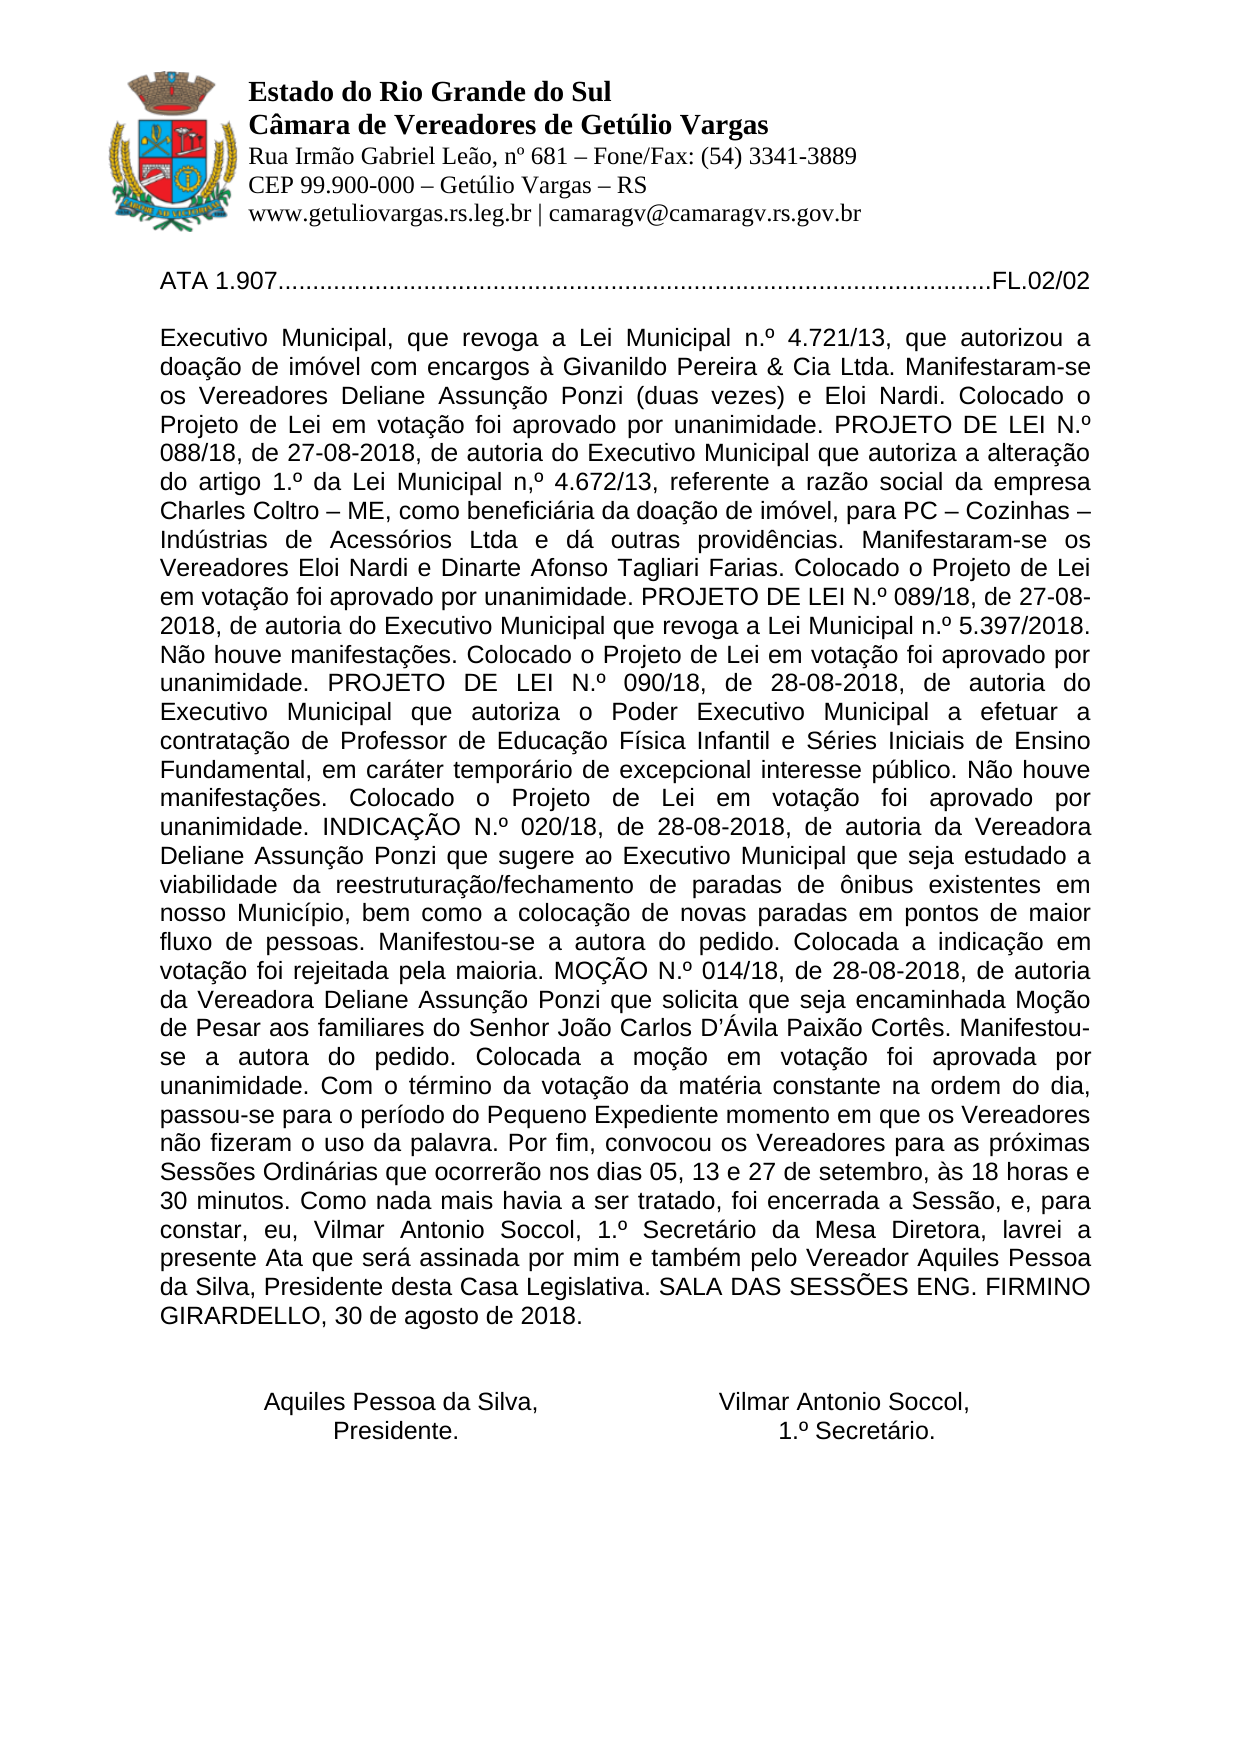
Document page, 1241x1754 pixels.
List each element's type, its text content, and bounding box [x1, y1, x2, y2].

text Presidente. 1.º Secretário. [159, 1416, 1092, 1444]
text Executivo Municipal, que revoga a Lei Municipal n.º 4.721/13, que autorizou a doação de imóvel com encargos à Givanildo Pereira & Cia Ltda. Manifestaram-se os Vereadores Deliane Assunção Ponzi (duas vezes) e Eloi Nardi. Colocado o Projeto de Lei em votação foi aprovado por unanimidade. PROJETO DE LEI N.º 088/18, de 27-08-2018, de autoria do Executivo Municipal que autoriza a alteração do artigo 1.º da Lei Municipal n,º 4.672/13, referente a razão social da empresa Charles Coltro – ME, como beneficiária da doação de imóvel, para PC – Cozinhas – Indústrias de Acessórios Ltda e dá outras providências. Manifestaram-se os Vereadores Eloi Nardi e Dinarte Afonso Tagliari Farias. Colocado o Projeto de Lei em votação foi aprovado por unanimidade. PROJETO DE LEI N.º 089/18, de 27-08-2018, de autoria do Executivo Municipal que revoga a Lei Municipal n.º 5.397/2018. Não houve manifestações. Colocado o Projeto de Lei em votação foi aprovado por unanimidade. PROJETO DE LEI N.º 090/18, de 28-08-2018, de autoria do Executivo Municipal que autoriza o Poder Executivo Municipal a efetuar a contratação de Professor de Educação Física Infantil e Séries Iniciais de Ensino Fundamental, em caráter temporário de excepcional interesse público. Não houve manifestações. Colocado o Projeto de Lei em votação foi aprovado por unanimidade. INDICAÇÃO N.º 020/18, de 28-08-2018, de autoria da Vereadora Deliane Assunção Ponzi que sugere ao Executivo Municipal que seja estudado a viabilidade da reestruturação/fechamento de paradas de ônibus existentes em nosso Município, bem como a colocação de novas paradas em pontos de maior fluxo de pessoas. Manifestou-se a autora do pedido. Colocada a indicação em votação foi rejeitada pela maioria. MOÇÃO N.º 014/18, de 28-08-2018, de autoria da Vereadora Deliane Assunção Ponzi que solicita que seja encaminhada Moção de Pesar aos familiares do Senhor João Carlos D’Ávila Paixão Cortês. Manifestou-se a autora do pedido. Colocada a moção em votação foi aprovada por unanimidade. Com o término da votação da matéria constante na ordem do dia, passou-se para o período do Pequeno Expediente momento em que os Vereadores não fizeram o uso da palavra. Por fim, convocou os Vereadores para as próximas Sessões Ordinárias que ocorrerão nos dias 05, 13 e 27 de setembro, às 18 horas e 30 minutos. Como nada mais havia a ser tratado, foi encerrada a Sessão, e, para constar, eu, Vilmar Antonio Soccol, 1.º Secretário da Mesa Diretora, lavrei a presente Ata que será assinada por mim e também pelo Vereador Aquiles Pessoa da Silva, Presidente desta Casa Legislativa. SALA DAS SESSÕES ENG. FIRMINO GIRARDELLO, 30 de agosto de 2018. [159, 323, 1092, 1329]
text ATA 1.907.......................................................................................................FL.02/02 [159, 266, 1092, 294]
text Aquiles Pessoa da Silva, Vilmar Antonio Soccol, [159, 1387, 1092, 1416]
